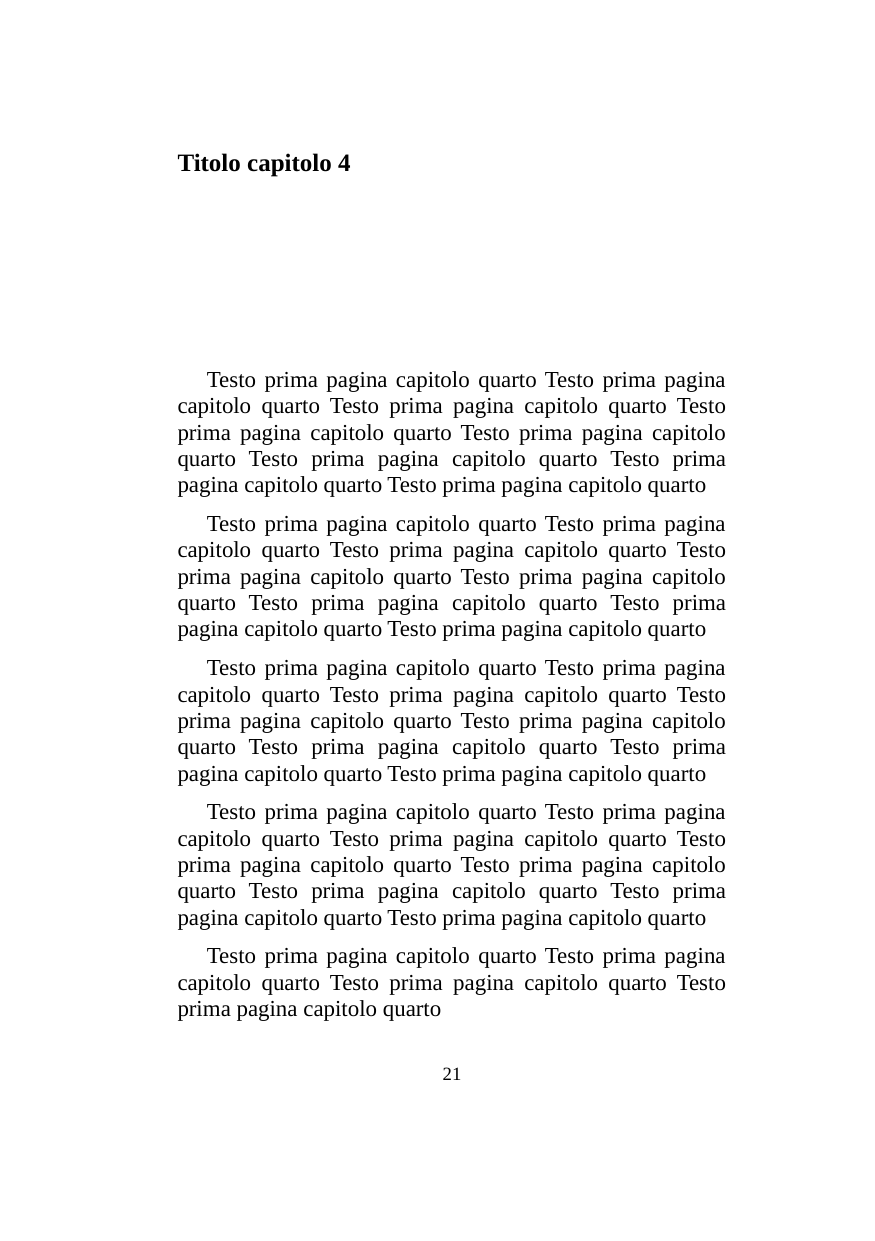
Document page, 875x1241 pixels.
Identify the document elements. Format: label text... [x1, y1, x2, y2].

subtitle Titolo capitolo 4 [177, 148, 726, 176]
text Testo prima pagina capitolo quarto Testo prima pagina capitolo quarto Testo prima pagina capitolo quarto Testo prima pagina capitolo quarto Testo prima pagina capitolo quarto Testo prima pagina capitolo quarto Testo prima pagina capitolo quarto Testo prima pagina capitolo quarto [177, 798, 726, 930]
text Testo prima pagina capitolo quarto Testo prima pagina capitolo quarto Testo prima pagina capitolo quarto Testo prima pagina capitolo quarto Testo prima pagina capitolo quarto Testo prima pagina capitolo quarto Testo prima pagina capitolo quarto Testo prima pagina capitolo quarto [177, 654, 726, 786]
text Testo prima pagina capitolo quarto Testo prima pagina capitolo quarto Testo prima pagina capitolo quarto Testo prima pagina capitolo quarto Testo prima pagina capitolo quarto Testo prima pagina capitolo quarto Testo prima pagina capitolo quarto Testo prima pagina capitolo quarto [177, 510, 726, 642]
text Testo prima pagina capitolo quarto Testo prima pagina capitolo quarto Testo prima pagina capitolo quarto Testo prima pagina capitolo quarto [177, 943, 726, 1022]
text Testo prima pagina capitolo quarto Testo prima pagina capitolo quarto Testo prima pagina capitolo quarto Testo prima pagina capitolo quarto Testo prima pagina capitolo quarto Testo prima pagina capitolo quarto Testo prima pagina capitolo quarto Testo prima pagina capitolo quarto [177, 366, 726, 498]
